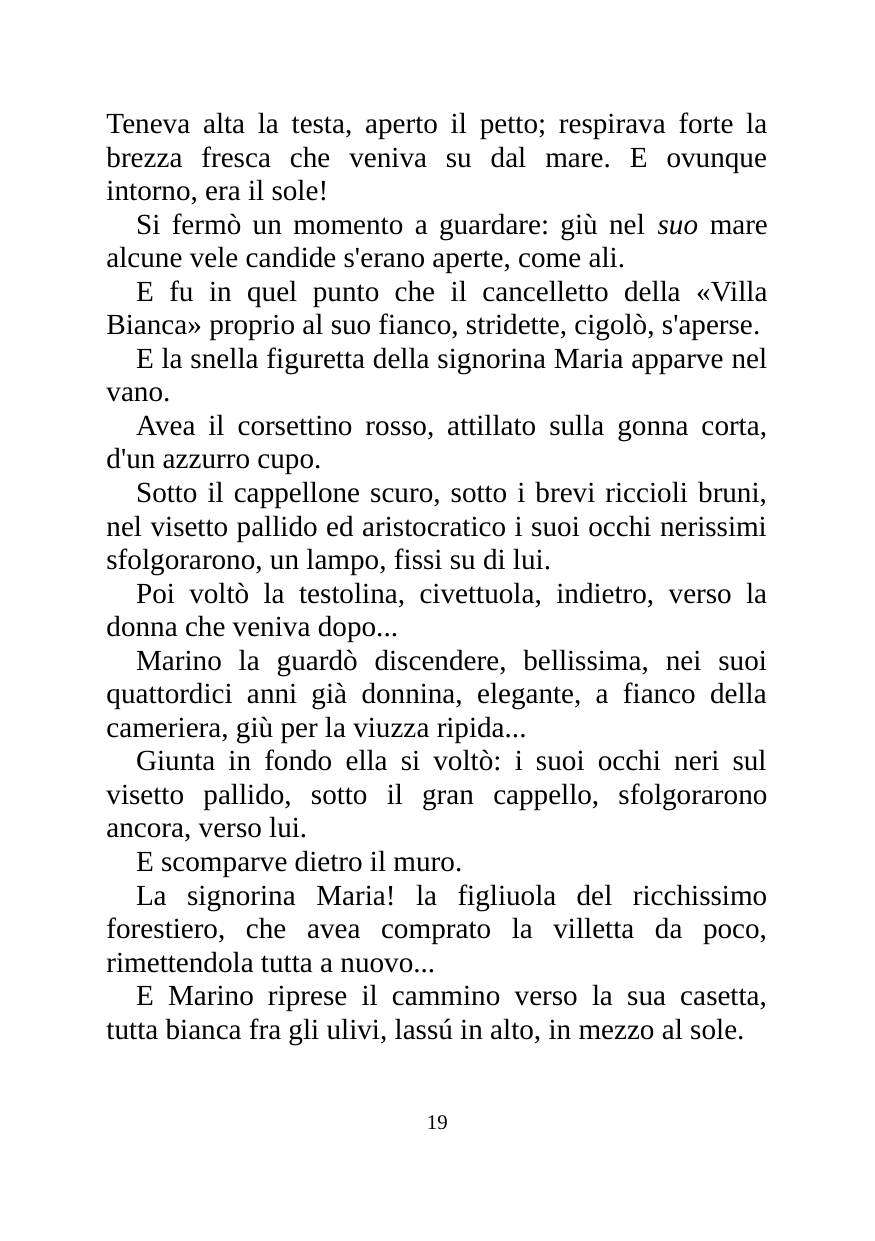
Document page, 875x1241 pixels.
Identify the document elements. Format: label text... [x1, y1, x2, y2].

text E scomparve dietro il muro. [106, 844, 768, 878]
text E Marino riprese il cammino verso la sua casetta, tutta bianca fra gli ulivi, lassú in alto, in mezzo al sole. [106, 978, 768, 1045]
text E la snella figuretta della signorina Maria apparve nel vano. [106, 341, 768, 408]
text Avea il corsettino rosso, attillato sulla gonna corta, d'un azzurro cupo. [106, 408, 768, 475]
text Teneva alta la testa, aperto il petto; respirava forte la brezza fresca che veniva su dal mare. E ovunque intorno, era il sole! [106, 106, 768, 207]
text Giunta in fondo ella si voltò: i suoi occhi neri sul visetto pallido, sotto il gran cappello, sfolgorarono ancora, verso lui. [106, 743, 768, 844]
text Sotto il cappellone scuro, sotto i brevi riccioli bruni, nel visetto pallido ed aristocratico i suoi occhi nerissimi sfolgorarono, un lampo, fissi su di lui. [106, 475, 768, 576]
text Si fermò un momento a guardare: giù nel suo mare alcune vele candide s'erano aperte, come ali. [106, 207, 768, 274]
text La signorina Maria! la figliuola del ricchissimo forestiero, che avea comprato la villetta da poco, rimettendola tutta a nuovo... [106, 878, 768, 978]
text E fu in quel punto che il cancelletto della «Villa Bianca» proprio al suo fianco, stridette, cigolò, s'aperse. [106, 274, 768, 341]
text Marino la guardò discendere, bellissima, nei suoi quattordici anni già donnina, elegante, a fianco della cameriera, giù per la viuzza ripida... [106, 643, 768, 743]
text Poi voltò la testolina, civettuola, indietro, verso la donna che veniva dopo... [106, 576, 768, 643]
